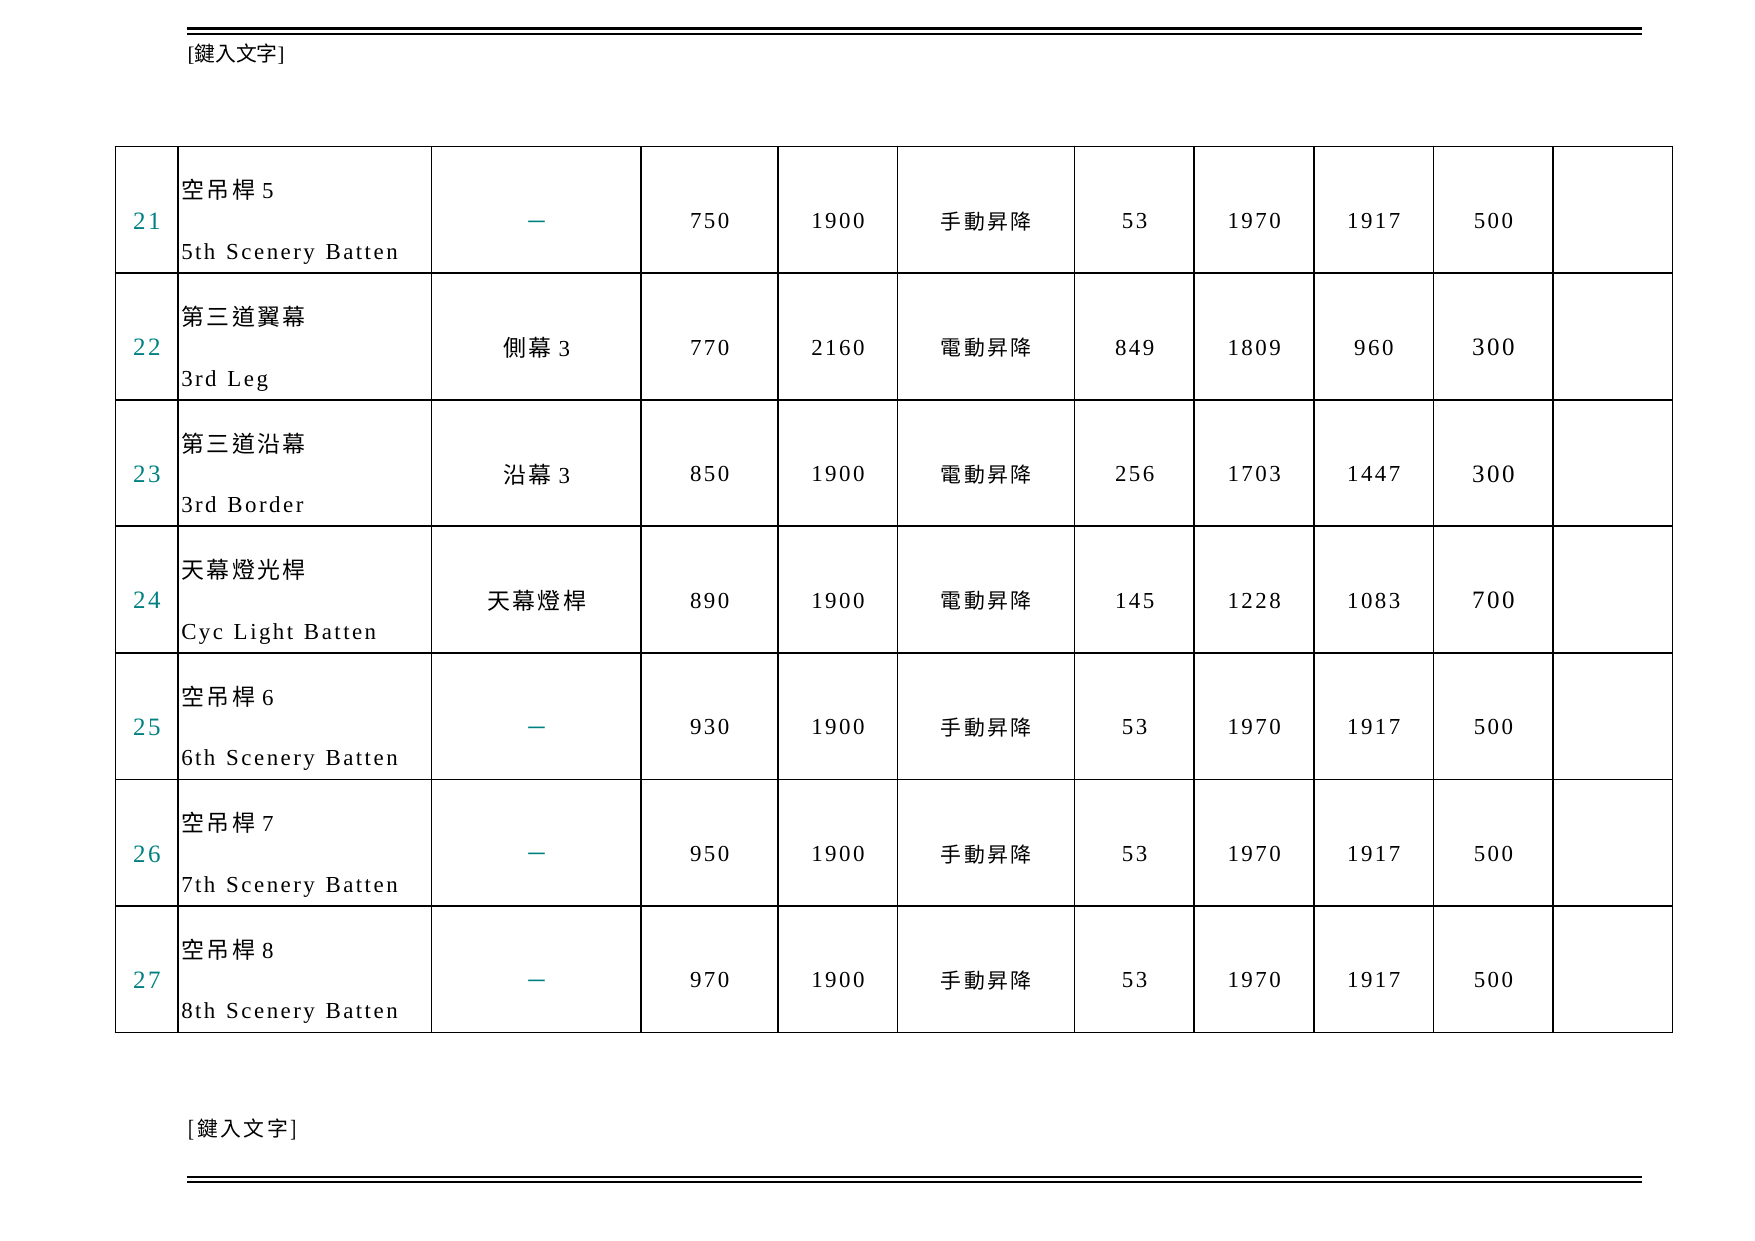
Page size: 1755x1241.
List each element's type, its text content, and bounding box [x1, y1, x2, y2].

table_cell 1703 [1195, 401, 1313, 525]
table_cell 53 [1075, 780, 1193, 905]
table_cell [1554, 907, 1672, 1032]
table_cell [1554, 401, 1672, 525]
table_cell 1900 [779, 147, 897, 272]
table_cell 1900 [779, 401, 897, 525]
table_cell [1554, 147, 1672, 272]
table_cell [1554, 274, 1672, 399]
table_cell 天幕燈桿 [432, 527, 640, 652]
table_cell 850 [642, 401, 777, 525]
table_cell 1900 [779, 907, 897, 1032]
table_cell 電動昇降 [898, 274, 1074, 399]
table_cell 第三道翼幕 3rd Leg [179, 274, 431, 399]
table_cell 930 [642, 654, 777, 778]
table_cell 1900 [779, 654, 897, 778]
table_cell 145 [1075, 527, 1193, 652]
table_cell － [432, 907, 640, 1032]
table_cell 側幕3 [432, 274, 640, 399]
table_cell 1970 [1195, 147, 1313, 272]
table_cell 手動昇降 [898, 147, 1074, 272]
table_cell 空吊桿7 7th Scenery Batten [179, 780, 431, 905]
table_cell 750 [642, 147, 777, 272]
table_cell 1228 [1195, 527, 1313, 652]
table_cell 空吊桿6 6th Scenery Batten [179, 654, 431, 778]
table_cell 1917 [1315, 654, 1433, 778]
table_cell 960 [1315, 274, 1433, 399]
table_cell 1970 [1195, 907, 1313, 1032]
table_cell 1917 [1315, 147, 1433, 272]
table_cell [1554, 527, 1672, 652]
table_cell 770 [642, 274, 777, 399]
table_cell 53 [1075, 147, 1193, 272]
table_cell 26 [116, 780, 177, 905]
table_cell 890 [642, 527, 777, 652]
table_cell 300 [1434, 274, 1552, 399]
table_cell 2160 [779, 274, 897, 399]
table_cell 23 [116, 401, 177, 525]
table_cell 25 [116, 654, 177, 778]
table_cell 53 [1075, 907, 1193, 1032]
table_cell 1917 [1315, 907, 1433, 1032]
table_cell [1554, 654, 1672, 778]
table_cell [1554, 780, 1672, 905]
table_cell 500 [1434, 654, 1552, 778]
table_cell 電動昇降 [898, 401, 1074, 525]
table_cell 21 [116, 147, 177, 272]
table_cell 53 [1075, 654, 1193, 778]
table_cell 970 [642, 907, 777, 1032]
table_cell 手動昇降 [898, 780, 1074, 905]
table_cell 950 [642, 780, 777, 905]
table_cell 1970 [1195, 654, 1313, 778]
table_cell 22 [116, 274, 177, 399]
table_cell 300 [1434, 401, 1552, 525]
table_cell 1809 [1195, 274, 1313, 399]
table_cell 1970 [1195, 780, 1313, 905]
table_cell 256 [1075, 401, 1193, 525]
table_cell 沿幕3 [432, 401, 640, 525]
table_cell － [432, 654, 640, 778]
table_cell 1900 [779, 527, 897, 652]
table_cell 500 [1434, 780, 1552, 905]
table_cell 1917 [1315, 780, 1433, 905]
table_cell 空吊桿5 5th Scenery Batten [179, 147, 431, 272]
table_cell 849 [1075, 274, 1193, 399]
table_cell 空吊桿8 8th Scenery Batten [179, 907, 431, 1032]
table_cell 27 [116, 907, 177, 1032]
table_cell － [432, 147, 640, 272]
table_cell 天幕燈光桿 Cyc Light Batten [179, 527, 431, 652]
table_cell 500 [1434, 907, 1552, 1032]
table_cell 第三道沿幕 3rd Border [179, 401, 431, 525]
table_cell 1083 [1315, 527, 1433, 652]
table_cell － [432, 780, 640, 905]
table_cell 1900 [779, 780, 897, 905]
table_cell 手動昇降 [898, 654, 1074, 778]
table_cell 手動昇降 [898, 907, 1074, 1032]
table_cell 500 [1434, 147, 1552, 272]
table_cell 24 [116, 527, 177, 652]
table_cell 電動昇降 [898, 527, 1074, 652]
table_cell 700 [1434, 527, 1552, 652]
table_cell 1447 [1315, 401, 1433, 525]
